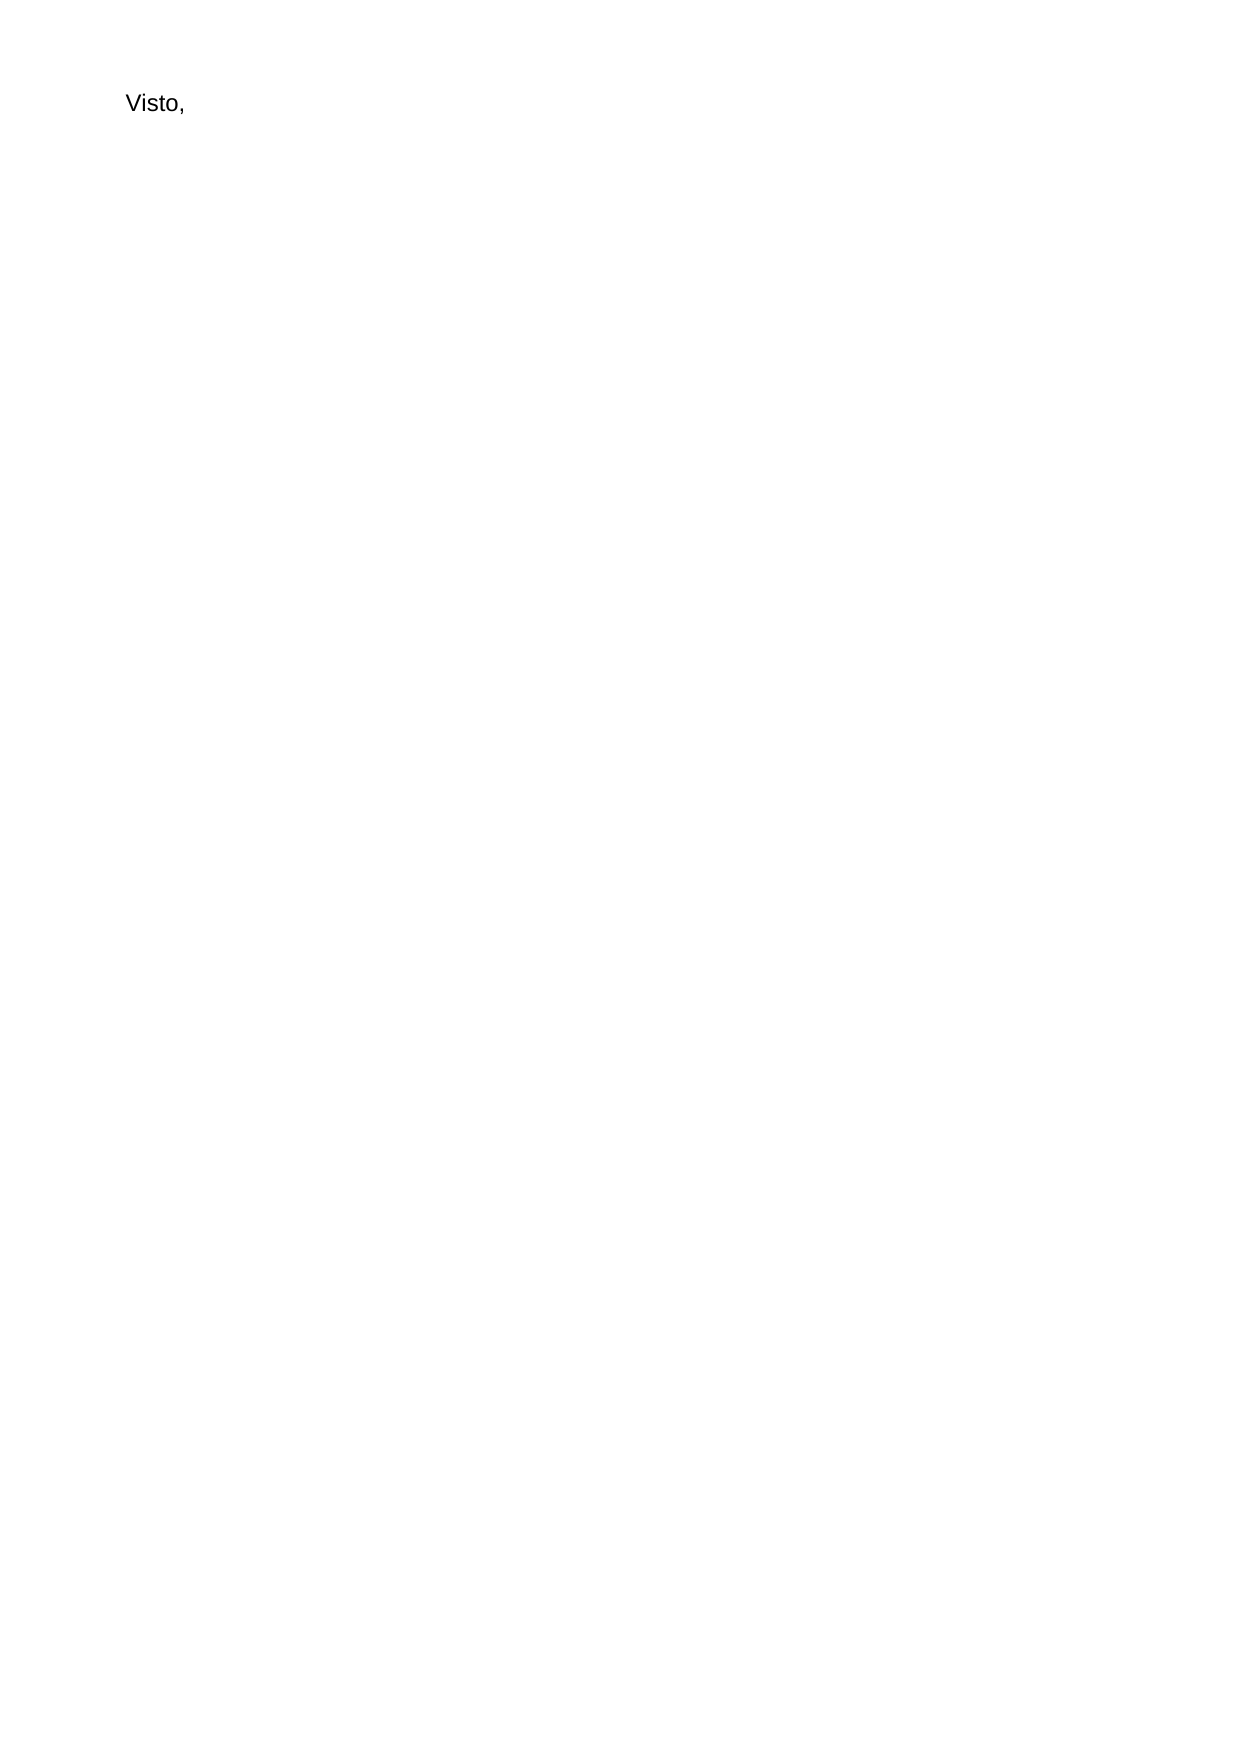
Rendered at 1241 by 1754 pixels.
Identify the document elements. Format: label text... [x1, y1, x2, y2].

table_header Visto, [118, 89, 620, 116]
table_header [620, 89, 1122, 116]
